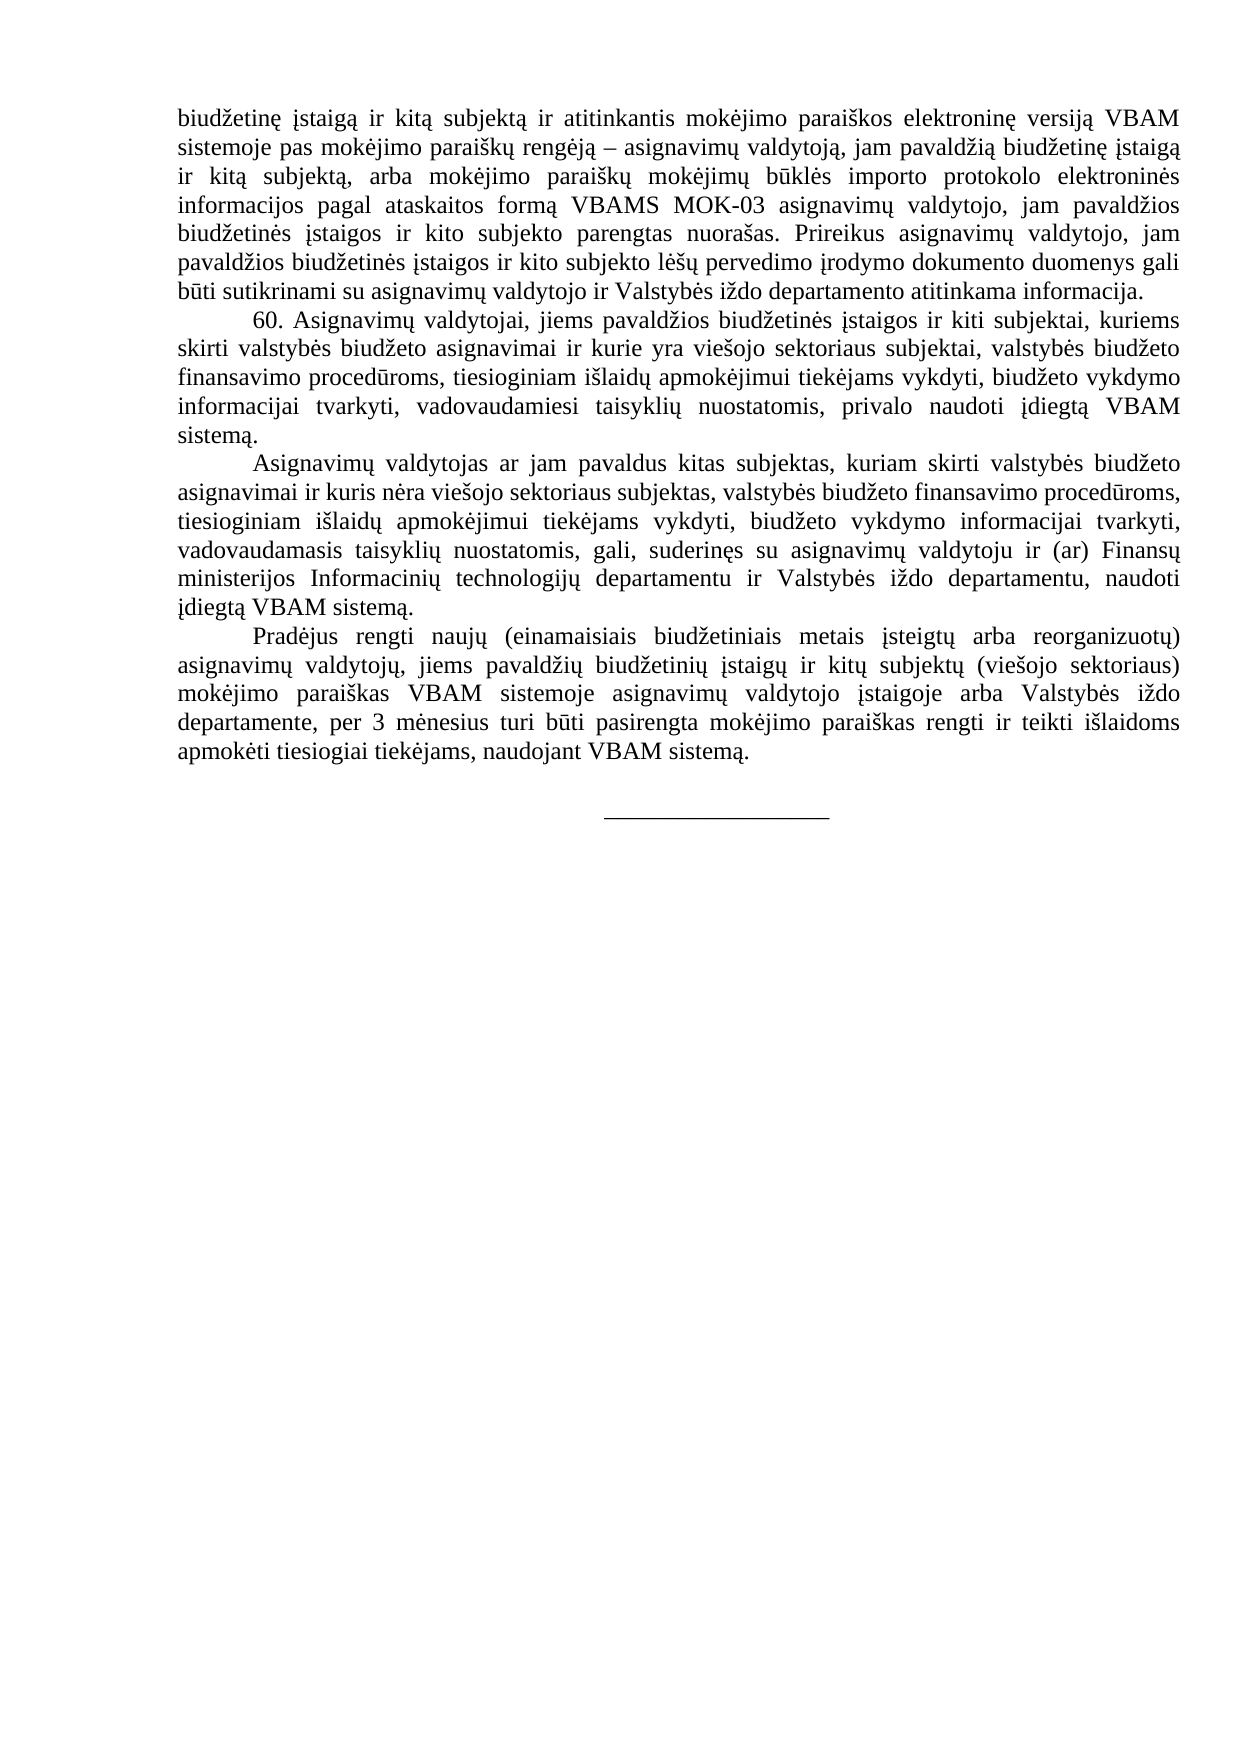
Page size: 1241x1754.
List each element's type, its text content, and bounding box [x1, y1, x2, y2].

text biudžetinę įstaigą ir kitą subjektą ir atitinkantis mokėjimo paraiškos elektroninę versiją VBAM sistemoje pas mokėjimo paraiškų rengėją – asignavimų valdytoją, jam pavaldžią biudžetinę įstaigą ir kitą subjektą, arba mokėjimo paraiškų mokėjimų būklės importo protokolo elektroninės informacijos pagal ataskaitos formą VBAMS MOK-03 asignavimų valdytojo, jam pavaldžios biudžetinės įstaigos ir kito subjekto parengtas nuorašas. Prireikus asignavimų valdytojo, jam pavaldžios biudžetinės įstaigos ir kito subjekto lėšų pervedimo įrodymo dokumento duomenys gali būti sutikrinami su asignavimų valdytojo ir Valstybės iždo departamento atitinkama informacija. [177, 103, 1181, 305]
text Asignavimų valdytojas ar jam pavaldus kitas subjektas, kuriam skirti valstybės biudžeto asignavimai ir kuris nėra viešojo sektoriaus subjektas, valstybės biudžeto finansavimo procedūroms, tiesioginiam išlaidų apmokėjimui tiekėjams vykdyti, biudžeto vykdymo informacijai tvarkyti, vadovaudamasis taisyklių nuostatomis, gali, suderinęs su asignavimų valdytoju ir (ar) Finansų ministerijos Informacinių technologijų departamentu ir Valstybės iždo departamentu, naudoti įdiegtą VBAM sistemą. [177, 448, 1181, 621]
text __________________ [177, 793, 1181, 822]
text Pradėjus rengti naujų (einamaisiais biudžetiniais metais įsteigtų arba reorganizuotų) asignavimų valdytojų, jiems pavaldžių biudžetinių įstaigų ir kitų subjektų (viešojo sektoriaus) mokėjimo paraiškas VBAM sistemoje asignavimų valdytojo įstaigoje arba Valstybės iždo departamente, per 3 mėnesius turi būti pasirengta mokėjimo paraiškas rengti ir teikti išlaidoms apmokėti tiesiogiai tiekėjams, naudojant VBAM sistemą. [177, 621, 1181, 765]
text 60. Asignavimų valdytojai, jiems pavaldžios biudžetinės įstaigos ir kiti subjektai, kuriems skirti valstybės biudžeto asignavimai ir kurie yra viešojo sektoriaus subjektai, valstybės biudžeto finansavimo procedūroms, tiesioginiam išlaidų apmokėjimui tiekėjams vykdyti, biudžeto vykdymo informacijai tvarkyti, vadovaudamiesi taisyklių nuostatomis, privalo naudoti įdiegtą VBAM sistemą. [177, 305, 1181, 448]
